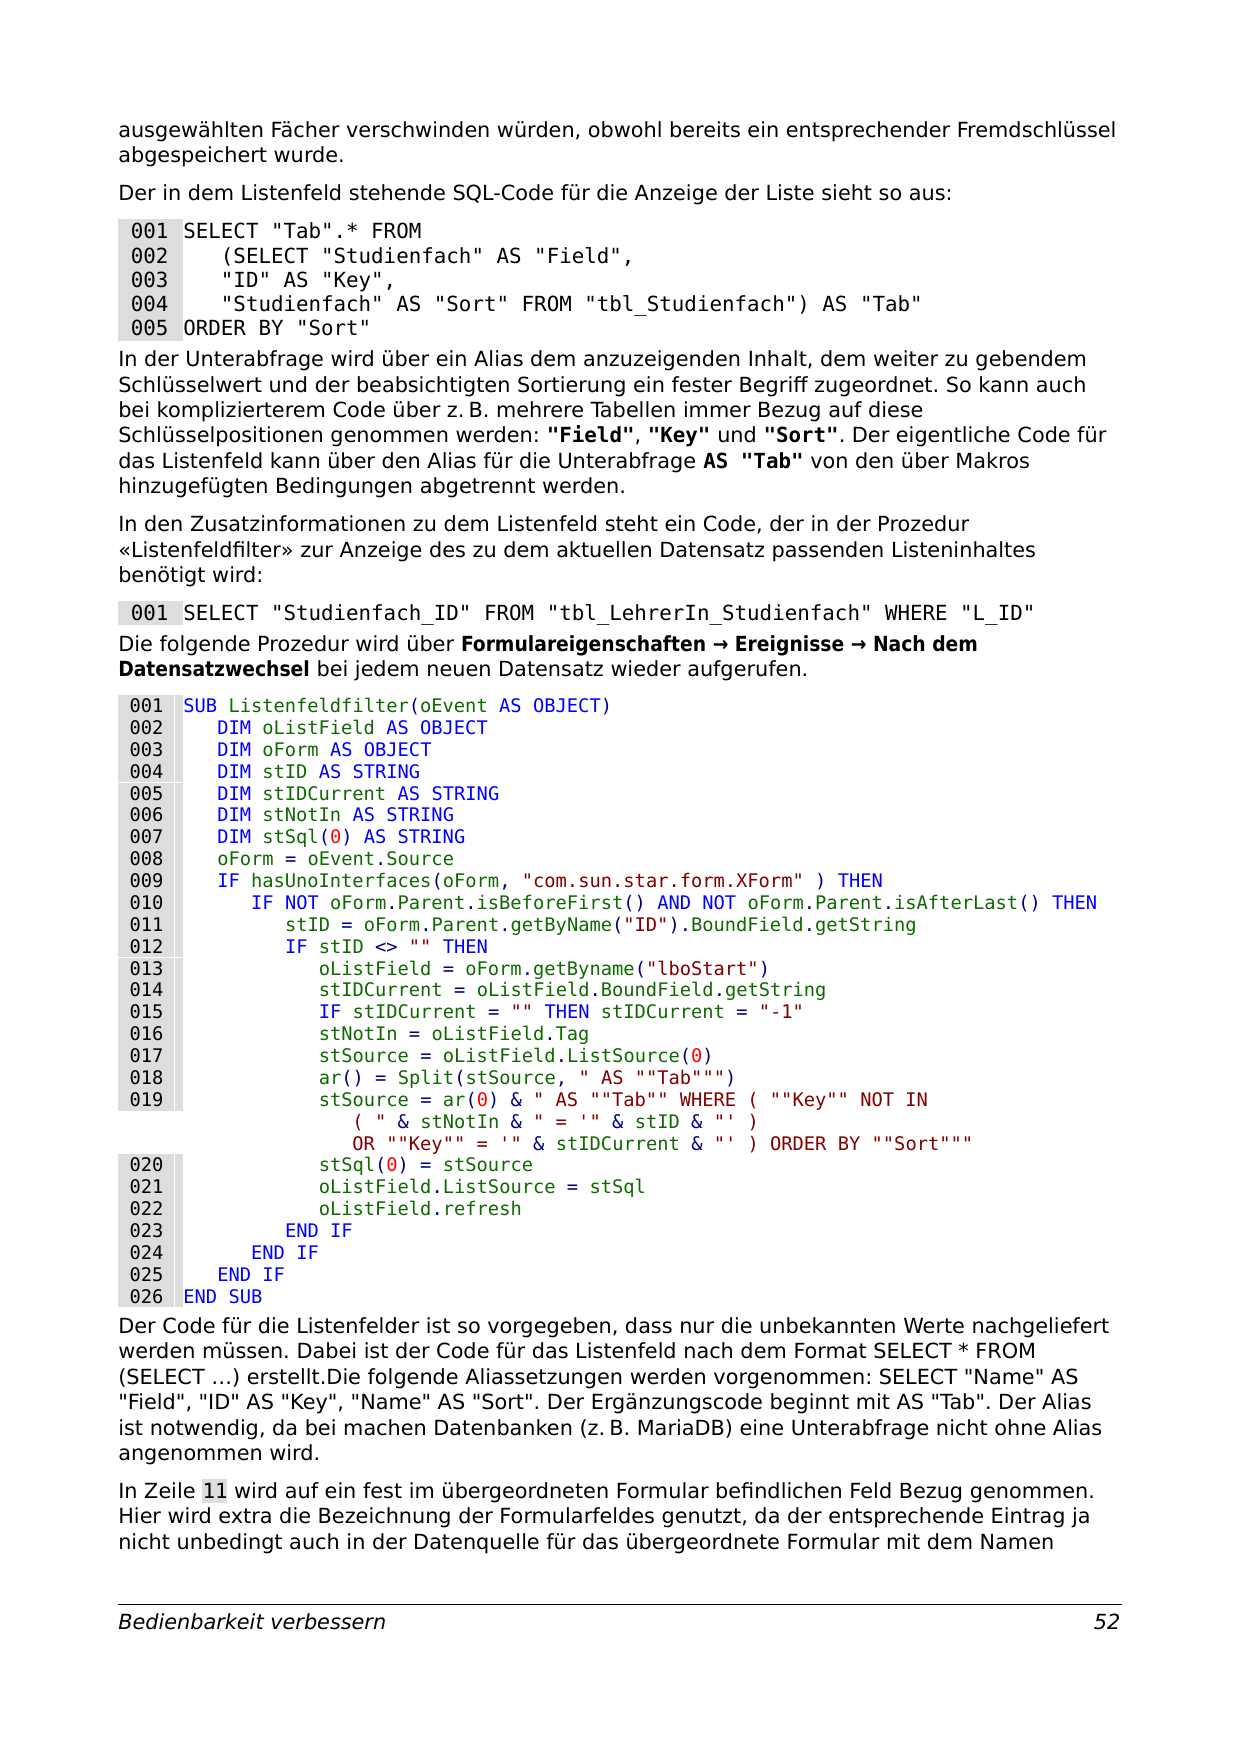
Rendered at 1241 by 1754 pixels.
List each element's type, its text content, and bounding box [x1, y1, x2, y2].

text ausgewählten Fächer verschwinden würden, obwohl bereits ein entsprechender Fremdschlüssel abgespeichert wurde. [118, 118, 1122, 168]
list IF NOT oForm.Parent.isBeforeFirst() AND NOT oForm.Parent.isAfterLast() THEN [183, 892, 1122, 914]
list END IF [183, 1220, 1122, 1242]
list (SELECT "Studienfach" AS "Field", [183, 244, 1122, 268]
list stSource = oListField.ListSource(0) [183, 1045, 1122, 1067]
list IF stID <> "" THEN [183, 936, 1122, 957]
list stID = oForm.Parent.getByName("ID").BoundField.getString [183, 914, 1122, 936]
list DIM oForm AS OBJECT [183, 739, 1122, 761]
list ORDER BY "Sort" [183, 316, 1122, 341]
list "Studienfach" AS "Sort" FROM "tbl_Studienfach") AS "Tab" [183, 292, 1122, 316]
text Die folgende Prozedur wird über Formulareigenschaften → Ereignisse → Nach dem Datensatzwechsel bei jedem neuen Datensatz wieder aufgerufen. [118, 632, 1122, 681]
list "ID" AS "Key", [183, 268, 1122, 292]
text In der Unterabfrage wird über ein Alias dem anzuzeigenden Inhalt, dem weiter zu gebendem Schlüsselwert und der beabsichtigten Sortierung ein fester Begriff zugeordnet. So kann auch bei komplizierterem Code über z. B. mehrere Tabellen immer Bezug auf diese Schlüsselpositionen genommen werden: "Field", "Key" und "Sort". Der eigentliche Code für das Listenfeld kann über den Alias für die Unterabfrage AS "Tab" von den über Makros hinzugefügten Bedingungen abgetrennt werden. [118, 347, 1122, 498]
list oListField.ListSource = stSql [183, 1176, 1122, 1198]
list IF hasUnoInterfaces(oForm, "com.sun.star.form.XForm" ) THEN [183, 870, 1122, 892]
list stSql(0) = stSource [183, 1154, 1122, 1176]
text Der Code für die Listenfelder ist so vorgegeben, dass nur die unbekannten Werte nachgeliefert werden müssen. Dabei ist der Code für das Listenfeld nach dem Format SELECT * FROM (SELECT …) erstellt.Die folgende Aliassetzungen werden vorgenommen: SELECT "Name" AS "Field", "ID" AS "Key", "Name" AS "Sort". Der Ergänzungscode beginnt mit AS "Tab". Der Alias ist notwendig, da bei machen Datenbanken (z. B. MariaDB) eine Unterabfrage nicht ohne Alias angenommen wird. [118, 1314, 1122, 1465]
list SUB Listenfeldfilter(oEvent AS OBJECT) [183, 695, 1122, 717]
list END IF [183, 1264, 1122, 1286]
list oListField = oForm.getByname("lboStart") [118, 957, 1122, 979]
text In den Zusatzinformationen zu dem Listenfeld steht ein Code, der in der Prozedur «Listenfeldfilter» zur Anzeige des zu dem aktuellen Datensatz passenden Listeninhaltes benötigt wird: [118, 512, 1122, 587]
list DIM stIDCurrent AS STRING [118, 782, 1122, 804]
list ar() = Split(stSource, " AS ""Tab""") [183, 1067, 1122, 1089]
text Der in dem Listenfeld stehende SQL-Code für die Anzeige der Liste sieht so aus: [118, 181, 1122, 206]
list DIM stSql(0) AS STRING [183, 826, 1122, 848]
list oListField.refresh [183, 1198, 1122, 1220]
text In Zeile 11 wird auf ein fest im übergeordneten Formular befindlichen Feld Bezug genommen. Hier wird extra die Bezeichnung der Formularfeldes genutzt, da der entsprechende Eintrag ja nicht unbedingt auch in der Datenquelle für das übergeordnete Formular mit dem Namen [118, 1479, 1122, 1554]
list stIDCurrent = oListField.BoundField.getString [183, 979, 1122, 1001]
list END SUB [183, 1286, 1122, 1307]
list SELECT "Studienfach_ID" FROM "tbl_LehrerIn_Studienfach" WHERE "L_ID" [183, 601, 1122, 625]
list DIM stID AS STRING [183, 761, 1122, 782]
list END IF [183, 1242, 1122, 1264]
list stSource = ar(0) & " AS ""Tab"" WHERE ( ""Key"" NOT IN ( " & stNotIn & " = '" & stID & "' ) OR ""Key"" = '" & stIDCurrent & "' ) ORDER BY ""Sort""" [118, 1089, 1122, 1154]
list IF stIDCurrent = "" THEN stIDCurrent = "-1" [183, 1001, 1122, 1023]
list SELECT "Tab".* FROM [183, 219, 1122, 244]
list stNotIn = oListField.Tag [183, 1023, 1122, 1045]
list DIM oListField AS OBJECT [183, 717, 1122, 739]
list oForm = oEvent.Source [183, 848, 1122, 870]
list DIM stNotIn AS STRING [183, 804, 1122, 826]
